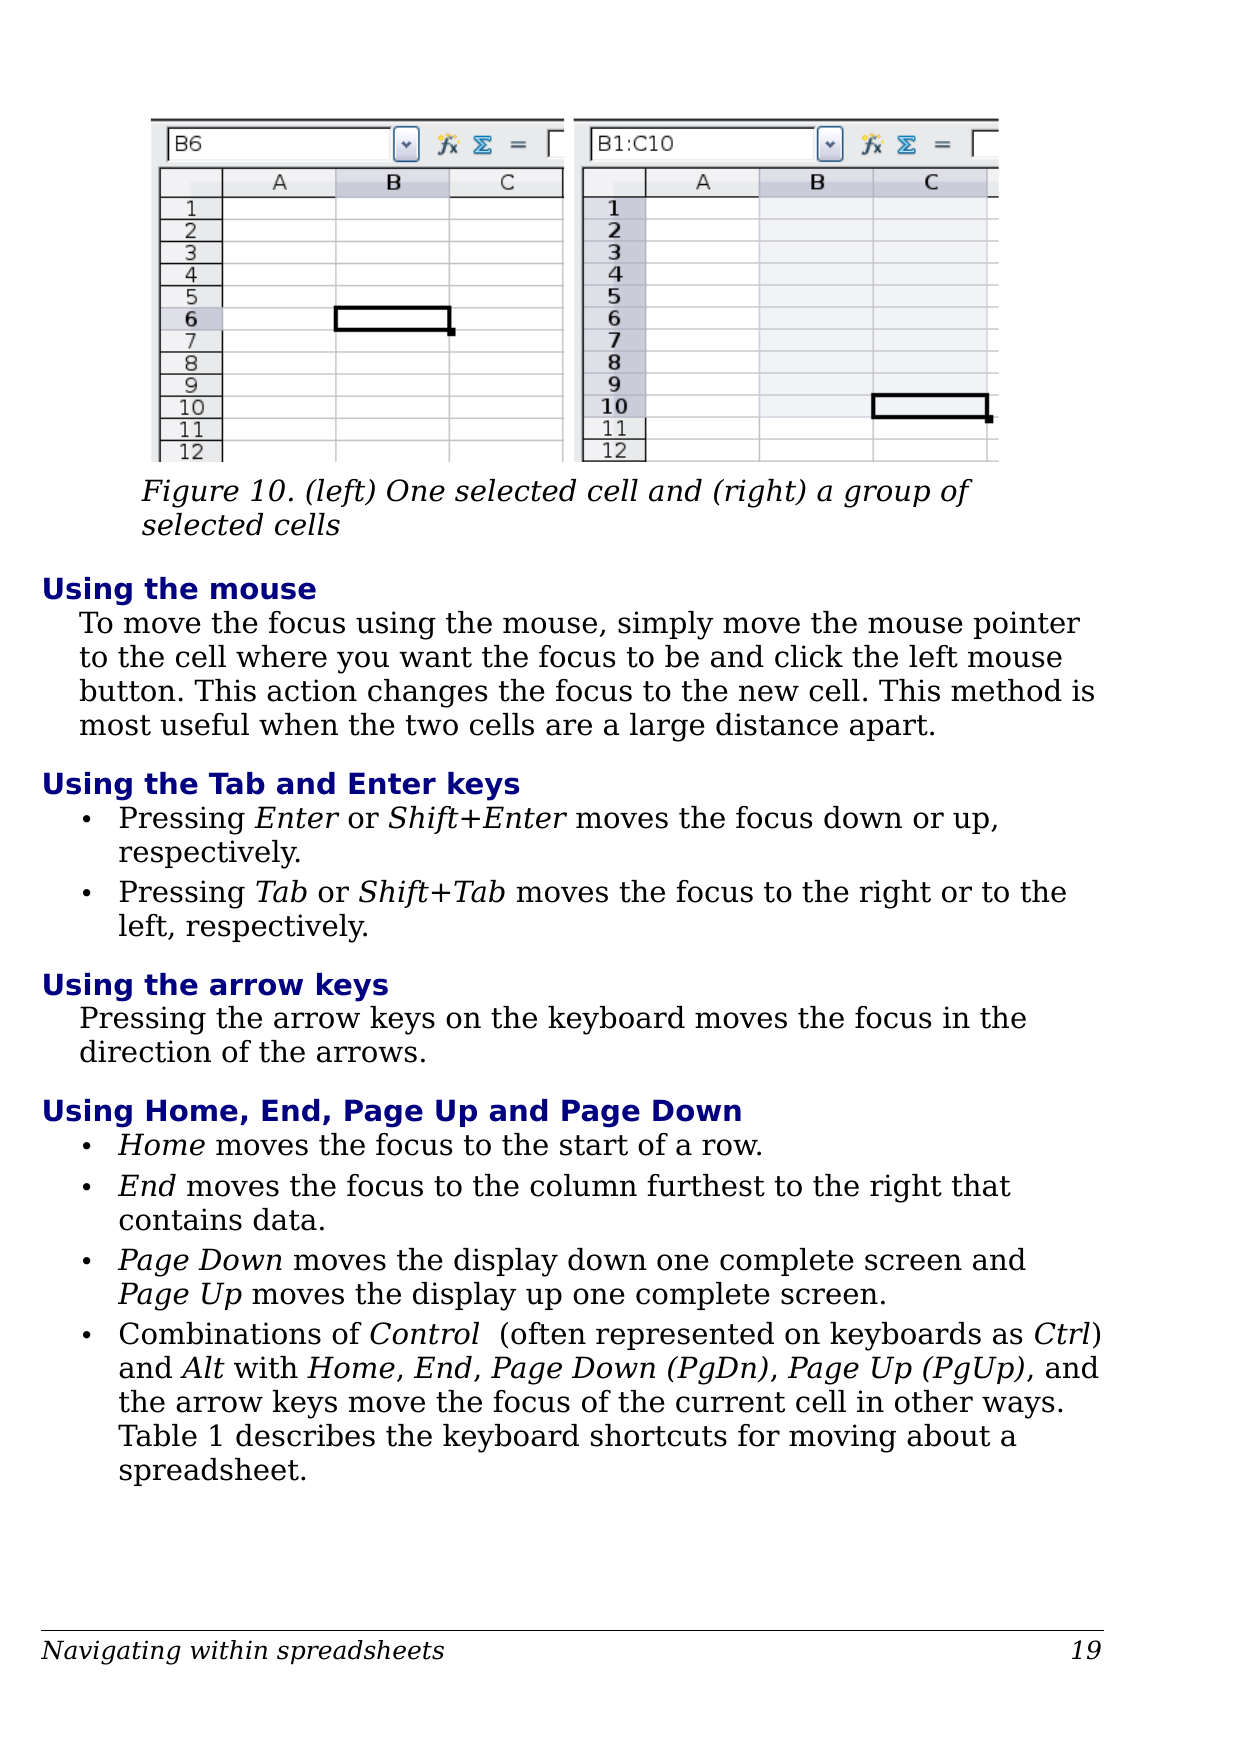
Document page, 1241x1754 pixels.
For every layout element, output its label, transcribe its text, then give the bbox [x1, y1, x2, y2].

list Home moves the focus to the start of a row. [79, 1129, 1104, 1163]
list Page Down moves the display down one complete screen and Page Up moves the display up one complete screen. [79, 1243, 1104, 1311]
text Figure 10. (left) One selected cell and (right) a group of selected cells [142, 474, 1004, 542]
picture [150, 118, 565, 462]
list End moves the focus to the column furthest to the right that contains data. [79, 1169, 1104, 1237]
list Pressing Tab or Shift+Tab moves the focus to the right or to the left, respectively. [79, 875, 1104, 943]
text Pressing the arrow keys on the keyboard moves the focus in the direction of the arrows. [79, 1002, 1104, 1070]
text Using the Tab and Enter keys [41, 767, 1104, 801]
text To move the focus using the mouse, simply move the mouse pointer to the cell where you want the focus to be and click the left mouse button. This action changes the focus to the new cell. This method is most useful when the two cells are a large distance apart. [79, 606, 1104, 742]
text Using the arrow keys [41, 968, 1104, 1002]
text Using Home, End, Page Up and Page Down [41, 1095, 1104, 1129]
picture [573, 118, 999, 462]
list Combinations of Control (often represented on keyboards as Ctrl) and Alt with Home, End, Page Down (PgDn), Page Up (PgUp), and the arrow keys move the focus of the current cell in other ways. Table 1 describes the keyboard shortcuts for moving about a spreadsheet. [79, 1317, 1104, 1487]
text Using the mouse [41, 572, 1104, 606]
list Pressing Enter or Shift+Enter moves the focus down or up, respectively. [79, 801, 1104, 869]
